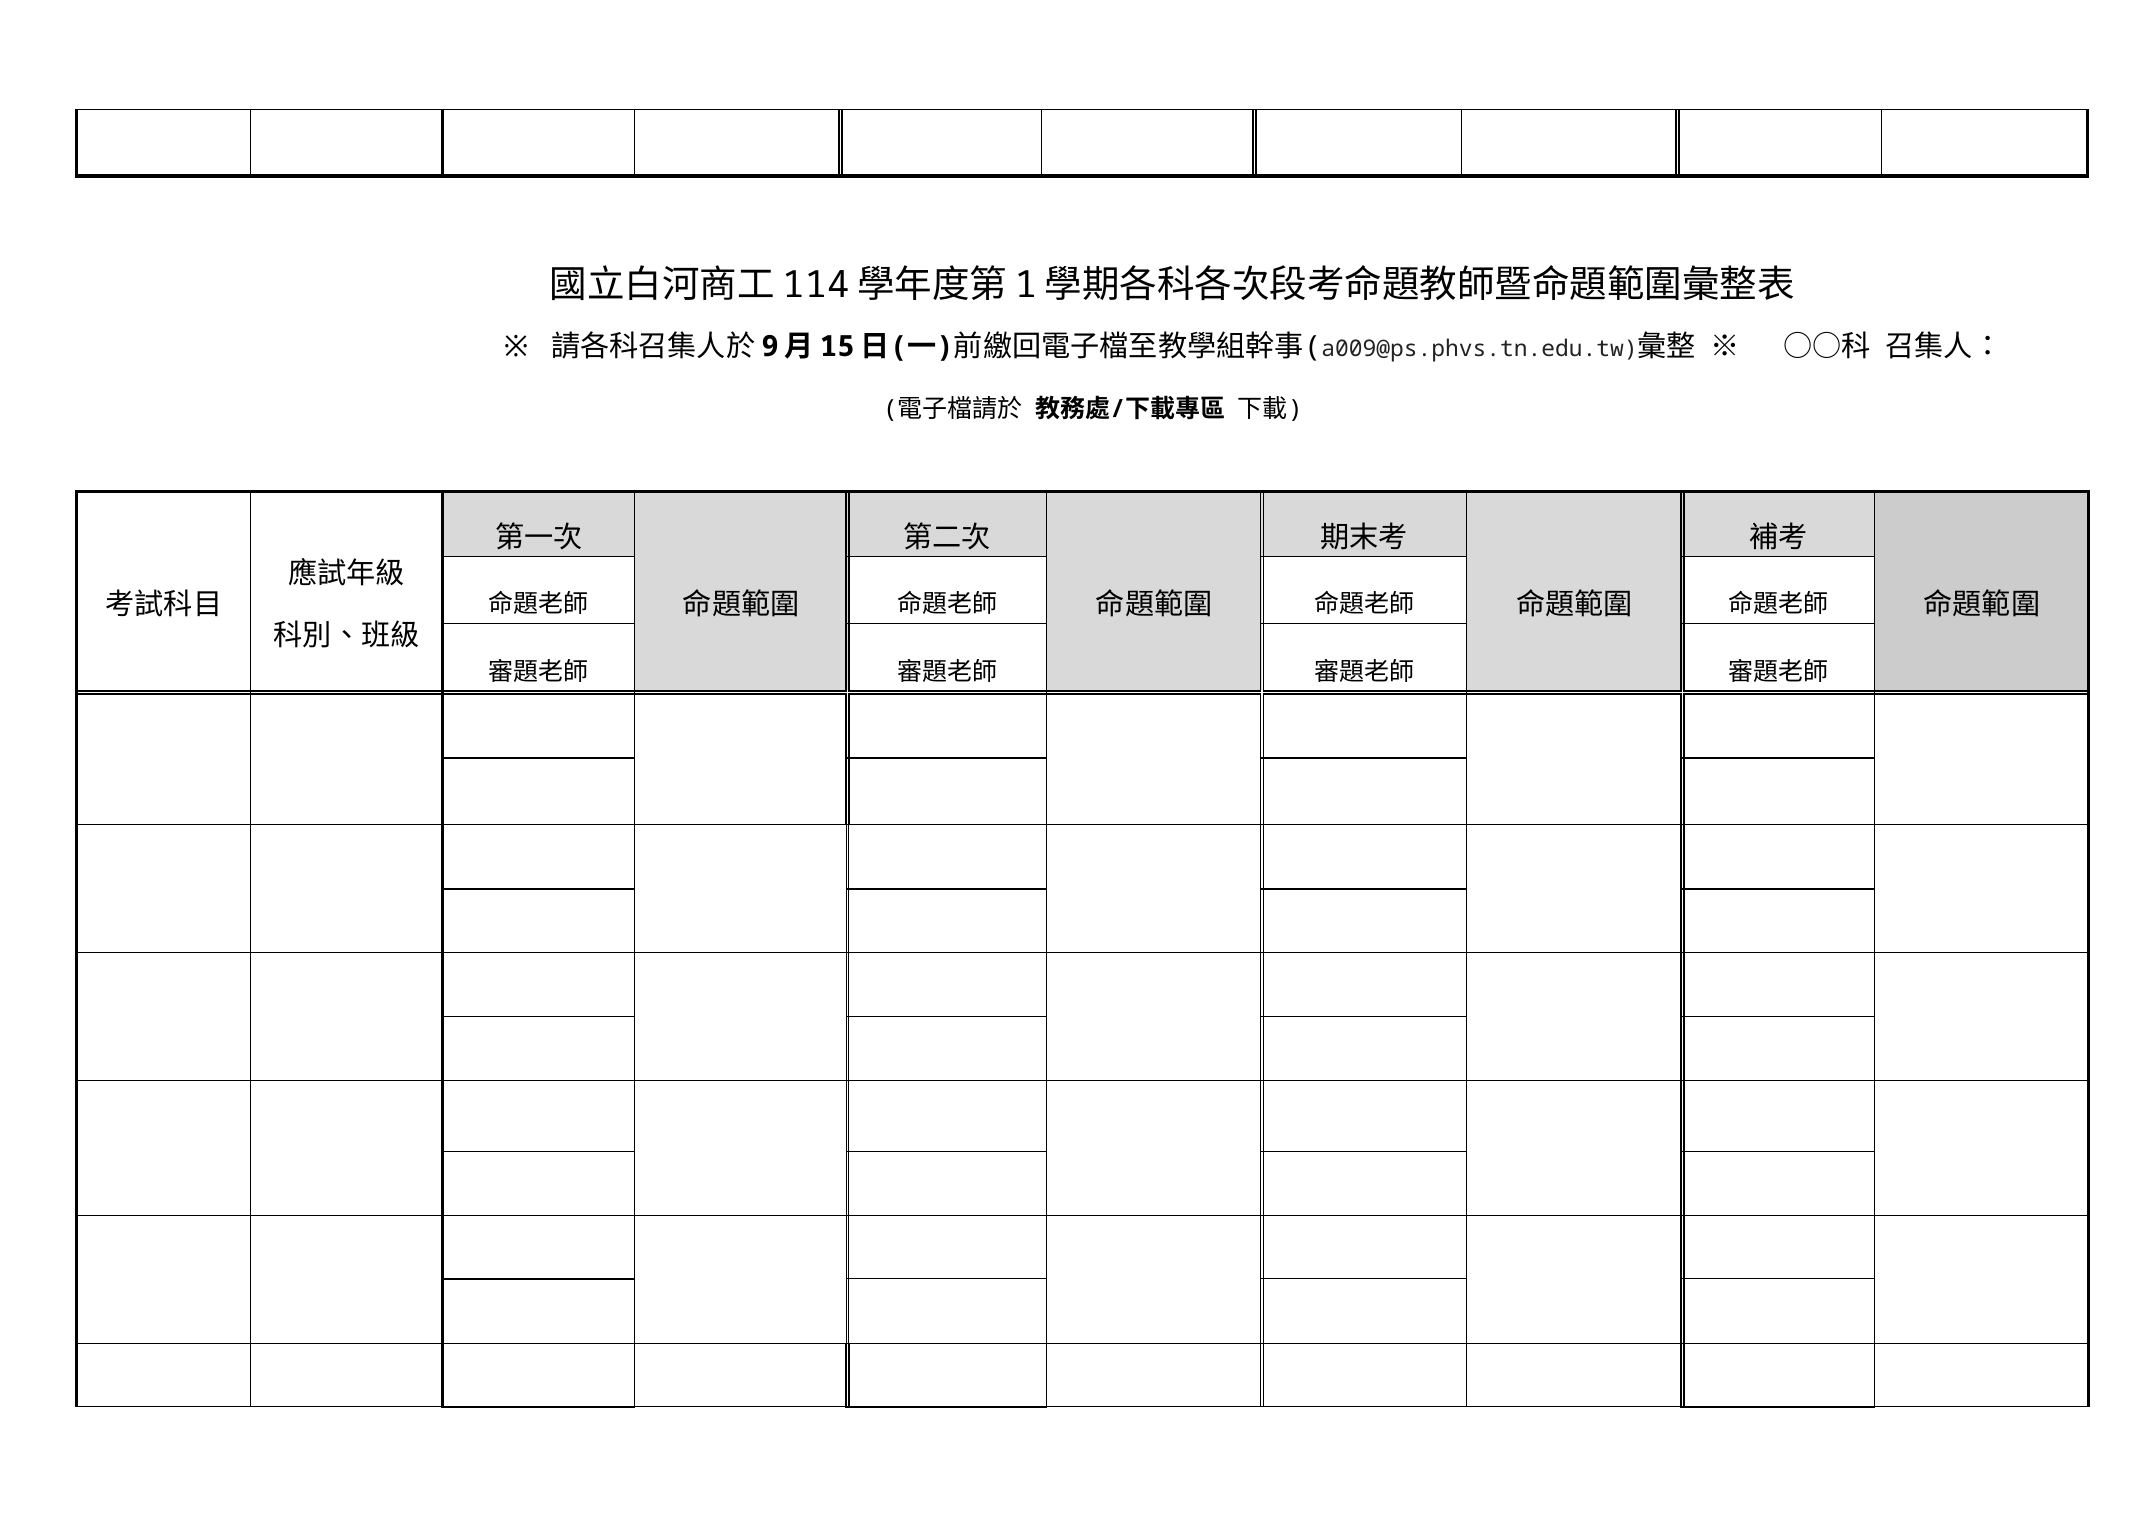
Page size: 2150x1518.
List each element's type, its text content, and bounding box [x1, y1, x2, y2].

table_cell [444, 890, 634, 952]
table_cell 命題老師 [850, 557, 1046, 623]
table_cell [635, 1216, 846, 1342]
table_cell [78, 1344, 250, 1406]
table_cell [849, 1279, 1046, 1342]
table_cell [1875, 695, 2087, 824]
table_cell [1467, 695, 1680, 824]
table_cell [251, 1216, 441, 1342]
table_cell 命題老師 [1264, 557, 1466, 623]
table_cell [1467, 1081, 1680, 1215]
table_cell [1467, 825, 1680, 952]
table_cell [444, 759, 634, 824]
table_cell [78, 825, 250, 952]
table_header 期末考 [1264, 493, 1466, 556]
table_cell 審題老師 [1264, 624, 1466, 690]
table_cell [1685, 1344, 1874, 1406]
table_cell [444, 695, 634, 757]
table_cell 命題老師 [1685, 557, 1874, 623]
table_cell [1264, 759, 1466, 824]
table_cell 命題老師 [444, 557, 634, 623]
table_cell [444, 1081, 634, 1151]
table_header 命題範圍 [1875, 493, 2087, 690]
table_cell [635, 1081, 846, 1215]
table_header 補考 [1685, 493, 1874, 556]
table_cell [1685, 1216, 1874, 1278]
table_cell [1257, 110, 1461, 174]
table_cell [1264, 890, 1466, 952]
table_header 應試年級 科別、班級 [251, 493, 441, 690]
table_header 命題範圍 [635, 493, 845, 690]
table_cell [1047, 1344, 1260, 1406]
table_cell [1875, 1081, 2087, 1215]
table_cell [444, 953, 634, 1016]
table_cell [444, 1152, 634, 1215]
table_cell [444, 1344, 634, 1406]
table_cell [1047, 953, 1260, 1080]
table_cell [444, 825, 634, 888]
table_cell [635, 695, 845, 824]
table_cell [1264, 1081, 1466, 1151]
table_cell [1264, 953, 1466, 1016]
table_cell [635, 1344, 845, 1406]
table_cell [251, 110, 441, 174]
table_cell [849, 1152, 1046, 1215]
table_cell [1875, 1216, 2087, 1342]
table_cell [1047, 695, 1260, 824]
table_cell [1467, 953, 1680, 1080]
table_cell [635, 953, 846, 1080]
table_cell [1685, 1081, 1874, 1151]
table_cell [1882, 110, 2086, 174]
table_cell [849, 1017, 1046, 1080]
table_cell [444, 110, 634, 174]
table_cell [1685, 759, 1874, 824]
table_cell [251, 1344, 441, 1406]
table_cell [1685, 1152, 1874, 1215]
table_cell [251, 1081, 441, 1215]
table_cell [849, 953, 1046, 1016]
table_cell [1685, 695, 1874, 757]
table_cell [843, 110, 1041, 174]
table_cell 審題老師 [1685, 624, 1874, 690]
table_cell [1042, 110, 1252, 174]
table_cell [849, 825, 1046, 888]
table_header 考試科目 [78, 493, 250, 690]
table_cell [1264, 1216, 1466, 1278]
table_cell [1875, 1344, 2087, 1406]
table_header 第一次 [444, 493, 634, 556]
table_cell 審題老師 [850, 624, 1046, 690]
table_cell [1680, 110, 1881, 174]
table_header 命題範圍 [1047, 493, 1260, 690]
table_cell [1047, 1216, 1260, 1342]
table_cell [849, 890, 1046, 952]
table_cell [1685, 953, 1874, 1016]
table_cell [1264, 825, 1466, 888]
table_cell [1875, 825, 2087, 952]
table_cell [1264, 1344, 1466, 1406]
table_header 命題範圍 [1467, 493, 1680, 690]
table_cell [251, 825, 441, 952]
table_header 第二次 [850, 493, 1046, 556]
table_cell [1047, 825, 1260, 952]
table_cell [444, 1280, 634, 1342]
table_cell [850, 1344, 1046, 1406]
table_cell 審題老師 [444, 624, 634, 690]
table_cell [1462, 110, 1675, 174]
table_cell [849, 1216, 1046, 1278]
table_cell [1685, 825, 1874, 888]
table_cell [1875, 953, 2087, 1080]
table_cell [849, 1081, 1046, 1151]
table_cell [1685, 1279, 1874, 1342]
table_cell [1467, 1344, 1680, 1406]
table_cell [850, 695, 1046, 757]
table_cell [1685, 1017, 1874, 1080]
table_cell [1264, 1279, 1466, 1342]
table_cell [444, 1216, 634, 1278]
text (電子檔請於 教務處/下載專區 下載) [77, 365, 2108, 427]
table_cell [251, 695, 441, 824]
table_cell [78, 1081, 250, 1215]
table_cell [1264, 1152, 1466, 1215]
text 國立白河商工114學年度第1學期各科各次段考命題教師暨命題範圍彙整表 [77, 240, 2108, 302]
table_cell [1264, 695, 1466, 757]
table_cell [850, 759, 1046, 824]
text ※ 請各科召集人於 9月15日(一)前繳回電子檔至教學組幹事(a009@ps.phvs.tn.edu.tw)彙整 ※ ○○科 召集人： [77, 302, 2108, 365]
table_cell [78, 695, 250, 824]
table_cell [78, 953, 250, 1080]
table_cell [1685, 890, 1874, 952]
table_cell [635, 825, 846, 952]
table_cell [1264, 1017, 1466, 1080]
table_cell [251, 953, 441, 1080]
table_cell [444, 1017, 634, 1080]
table_cell [78, 110, 250, 174]
table_cell [78, 1216, 250, 1342]
table_cell [1467, 1216, 1680, 1342]
table_cell [1047, 1081, 1260, 1215]
table_cell [635, 110, 838, 174]
